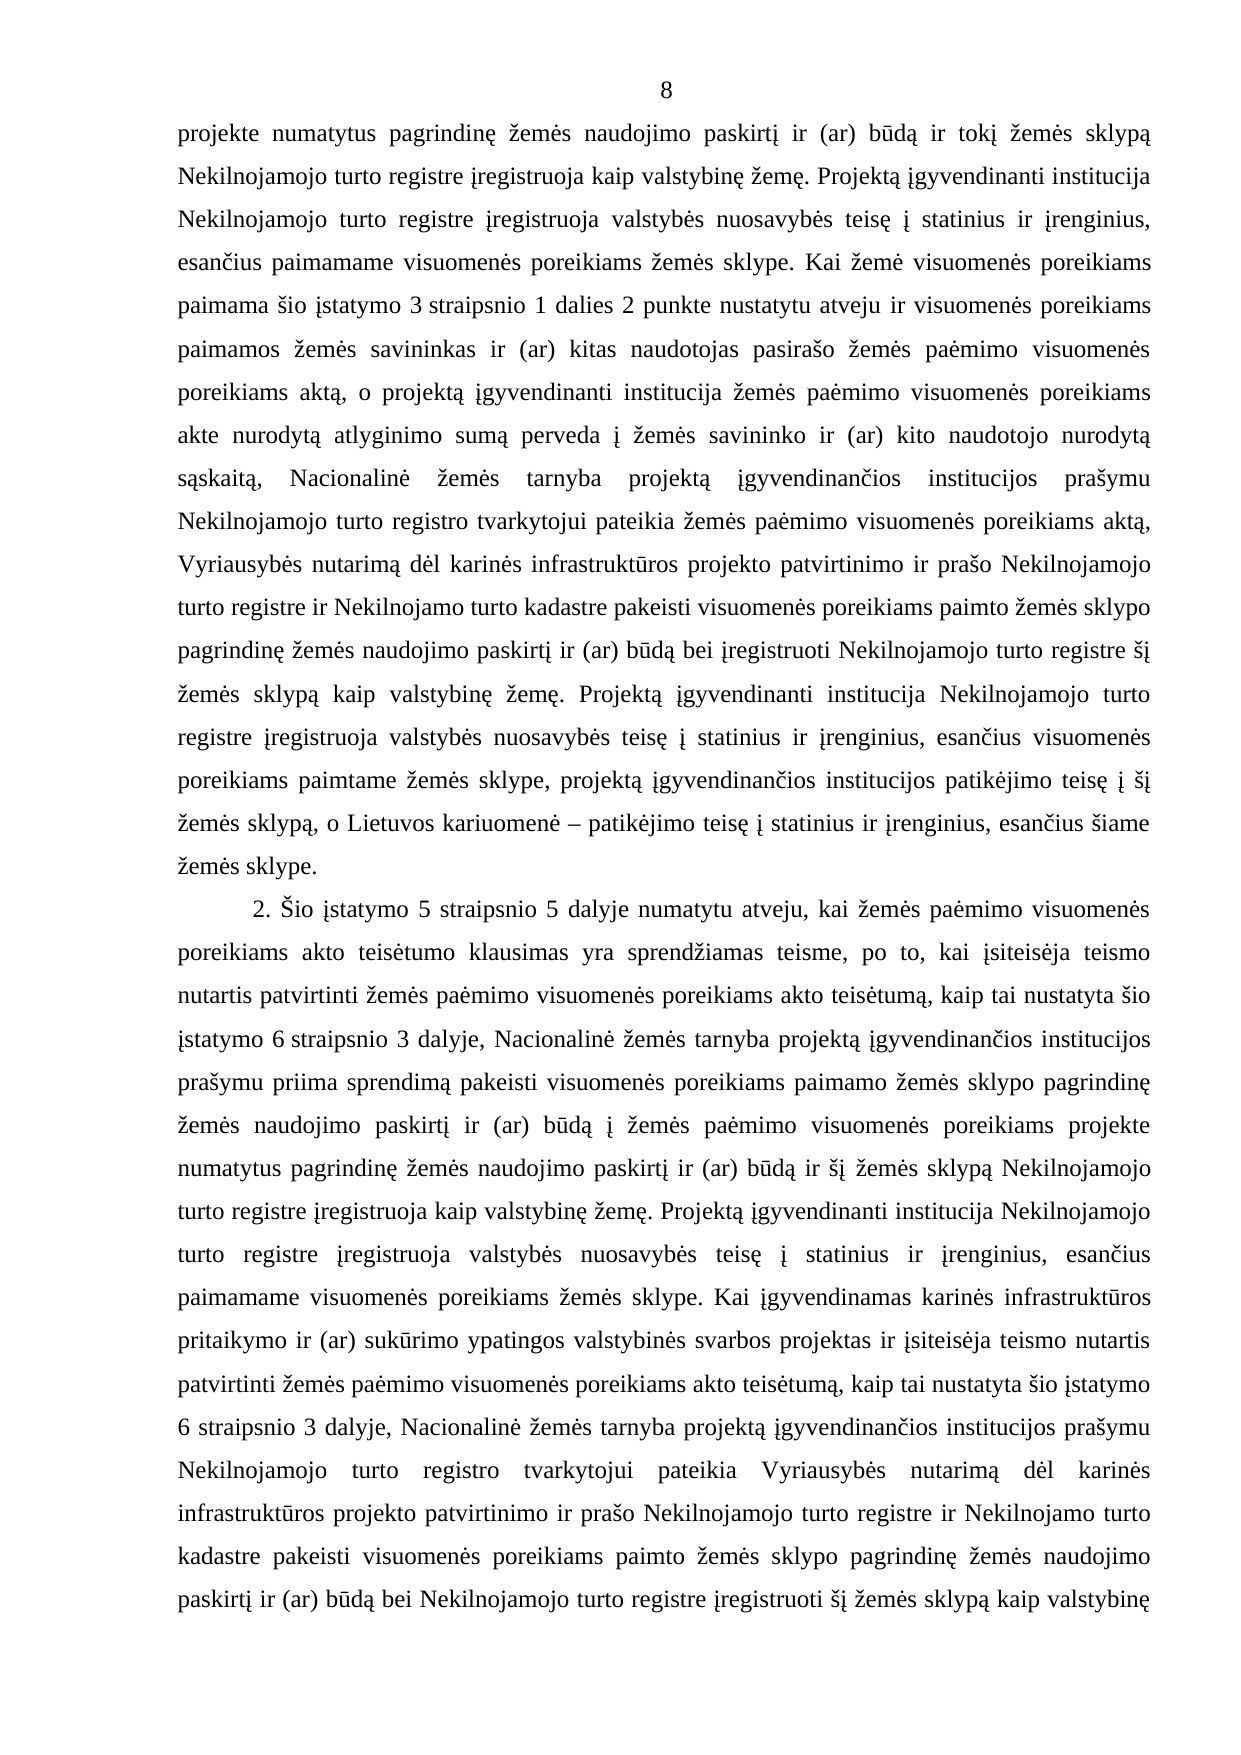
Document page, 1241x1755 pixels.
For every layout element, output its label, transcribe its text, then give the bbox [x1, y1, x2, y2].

text projekte numatytus pagrindinę žemės naudojimo paskirtį ir (ar) būdą ir tokį žemės sklypą Nekilnojamojo turto registre įregistruoja kaip valstybinę žemę. Projektą įgyvendinanti institucija Nekilnojamojo turto registre įregistruoja valstybės nuosavybės teisę į statinius ir įrenginius, esančius paimamame visuomenės poreikiams žemės sklype. Kai žemė visuomenės poreikiams paimama šio įstatymo 3 straipsnio 1 dalies 2 punkte nustatytu atveju ir visuomenės poreikiams paimamos žemės savininkas ir (ar) kitas naudotojas pasirašo žemės paėmimo visuomenės poreikiams aktą, o projektą įgyvendinanti institucija žemės paėmimo visuomenės poreikiams akte nurodytą atlyginimo sumą perveda į žemės savininko ir (ar) kito naudotojo nurodytą sąskaitą, Nacionalinė žemės tarnyba projektą įgyvendinančios institucijos prašymu Nekilnojamojo turto registro tvarkytojui pateikia žemės paėmimo visuomenės poreikiams aktą, Vyriausybės nutarimą dėl karinės infrastruktūros projekto patvirtinimo ir prašo Nekilnojamojo turto registre ir Nekilnojamo turto kadastre pakeisti visuomenės poreikiams paimto žemės sklypo pagrindinę žemės naudojimo paskirtį ir (ar) būdą bei įregistruoti Nekilnojamojo turto registre šį žemės sklypą kaip valstybinę žemę. Projektą įgyvendinanti institucija Nekilnojamojo turto registre įregistruoja valstybės nuosavybės teisę į statinius ir įrenginius, esančius visuomenės poreikiams paimtame žemės sklype, projektą įgyvendinančios institucijos patikėjimo teisę į šį žemės sklypą, o Lietuvos kariuomenė – patikėjimo teisę į statinius ir įrenginius, esančius šiame žemės sklype. [177, 118, 1152, 880]
text 2. Šio įstatymo 5 straipsnio 5 dalyje numatytu atveju, kai žemės paėmimo visuomenės poreikiams akto teisėtumo klausimas yra sprendžiamas teisme, po to, kai įsiteisėja teismo nutartis patvirtinti žemės paėmimo visuomenės poreikiams akto teisėtumą, kaip tai nustatyta šio įstatymo 6 straipsnio 3 dalyje, Nacionalinė žemės tarnyba projektą įgyvendinančios institucijos prašymu priima sprendimą pakeisti visuomenės poreikiams paimamo žemės sklypo pagrindinę žemės naudojimo paskirtį ir (ar) būdą į žemės paėmimo visuomenės poreikiams projekte numatytus pagrindinę žemės naudojimo paskirtį ir (ar) būdą ir šį žemės sklypą Nekilnojamojo turto registre įregistruoja kaip valstybinę žemę. Projektą įgyvendinanti institucija Nekilnojamojo turto registre įregistruoja valstybės nuosavybės teisę į statinius ir įrenginius, esančius paimamame visuomenės poreikiams žemės sklype. Kai įgyvendinamas karinės infrastruktūros pritaikymo ir (ar) sukūrimo ypatingos valstybinės svarbos projektas ir įsiteisėja teismo nutartis patvirtinti žemės paėmimo visuomenės poreikiams akto teisėtumą, kaip tai nustatyta šio įstatymo 6 straipsnio 3 dalyje, Nacionalinė žemės tarnyba projektą įgyvendinančios institucijos prašymu Nekilnojamojo turto registro tvarkytojui pateikia Vyriausybės nutarimą dėl karinės infrastruktūros projekto patvirtinimo ir prašo Nekilnojamojo turto registre ir Nekilnojamo turto kadastre pakeisti visuomenės poreikiams paimto žemės sklypo pagrindinę žemės naudojimo paskirtį ir (ar) būdą bei Nekilnojamojo turto registre įregistruoti šį žemės sklypą kaip valstybinę [177, 894, 1152, 1613]
